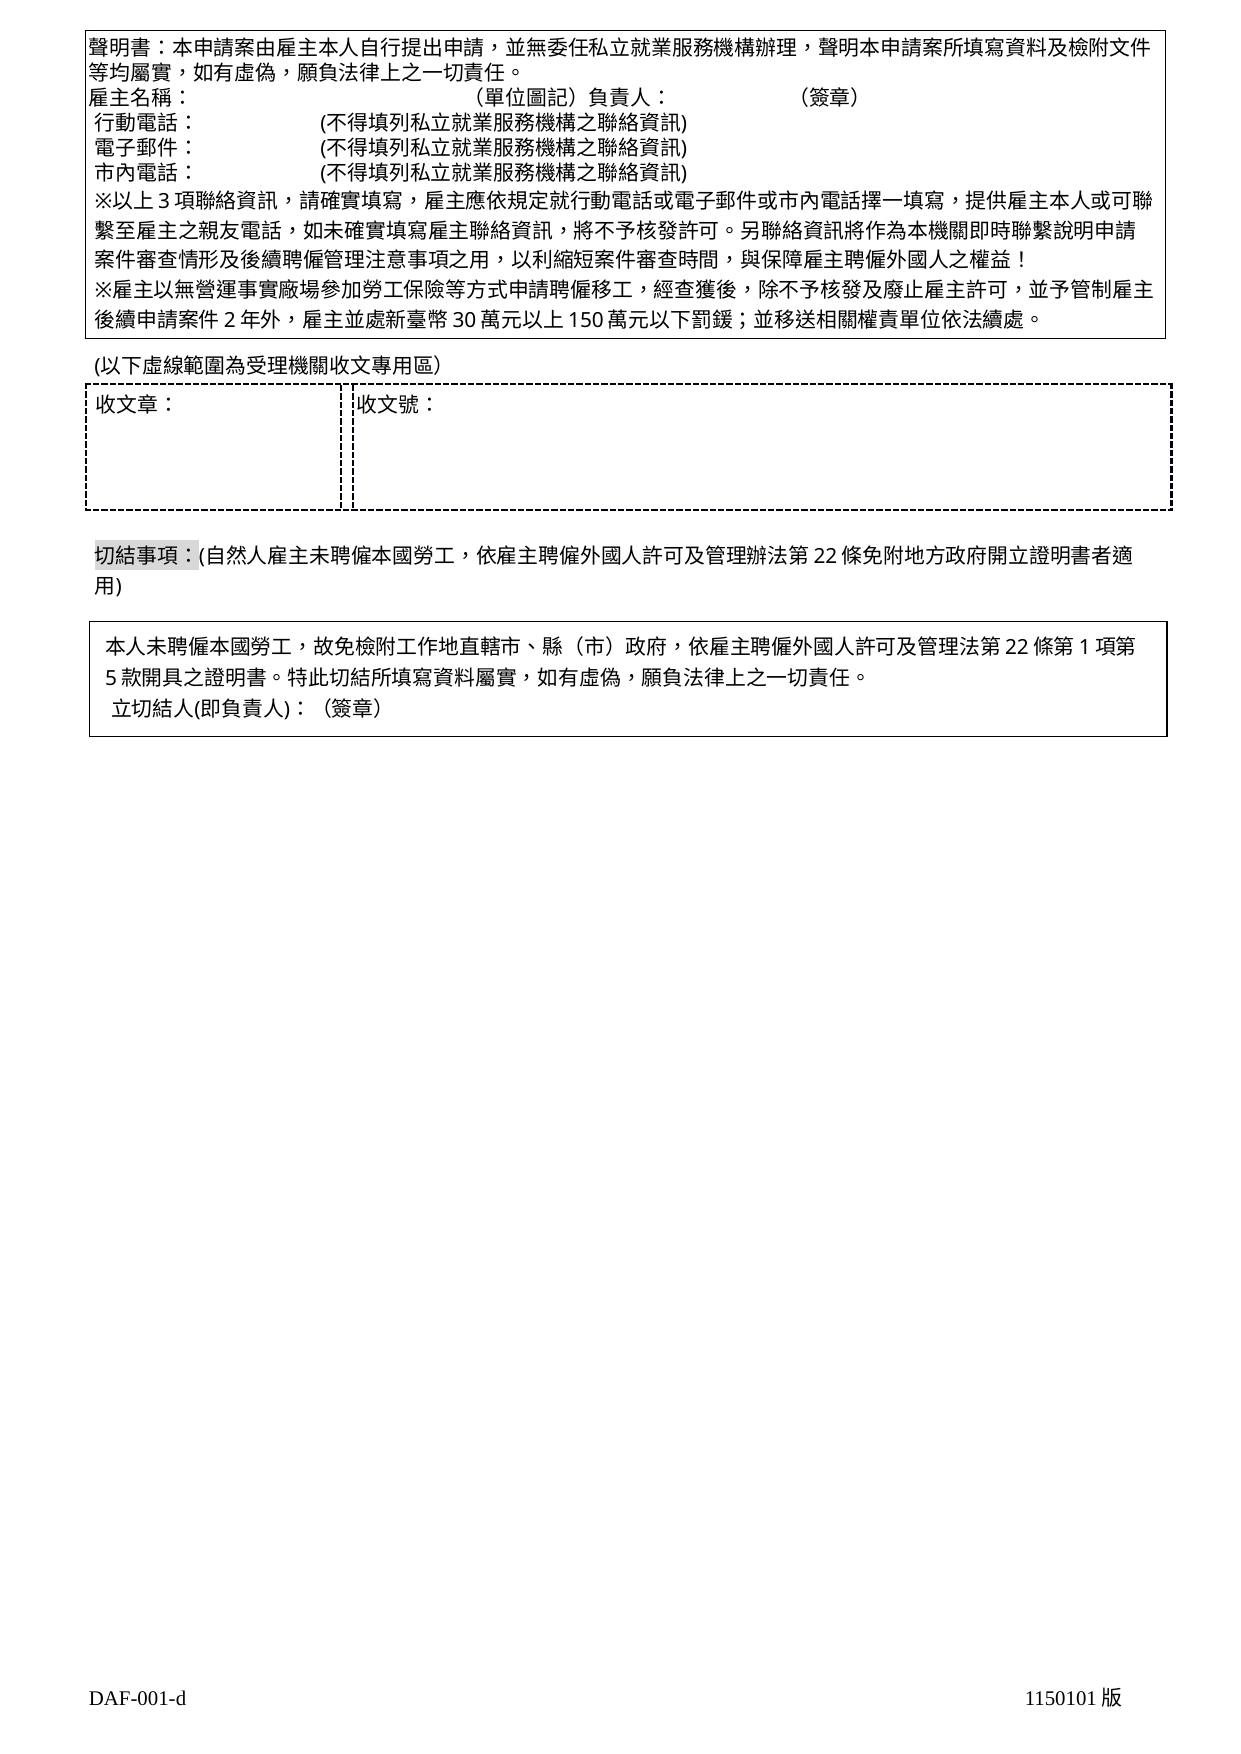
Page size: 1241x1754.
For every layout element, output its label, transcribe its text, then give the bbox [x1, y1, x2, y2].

text 本人未聘僱本國勞工，故免檢附工作地直轄市、縣（市）政府，依雇主聘僱外國人許可及管理法第22條第1項第5款開具之證明書。特此切結所填寫資料屬實，如有虛偽，願負法律上之一切責任。 [105, 629, 1146, 692]
table_header 收文章： [86, 383, 341, 509]
text 切結事項：(自然人雇主未聘僱本國勞工，依雇主聘僱外國人許可及管理辦法第22條免附地方政府開立證明書者適用) [94, 539, 1146, 600]
table_cell [1166, 30, 1174, 338]
table_cell 聲明書：本申請案由雇主本人自行提出申請，並無委任私立就業服務機構辦理，聲明本申請案所填寫資料及檢附文件等均屬實，如有虛偽，願負法律上之一切責任。 雇主名稱： （單位圖記）負責人： （簽章） 行動電話： (不得填列私立就業服務機構之聯絡資訊) 電子郵件： (不得填列私立就業服務機構之聯絡資訊) 市內電話： (不得填列私立就業服務機構之聯絡資訊) ※以上3項聯絡資訊，請確實填寫，雇主應依規定就行動電話或電子郵件或市內電話擇一填寫，提供雇主本人或可聯繫至雇主之親友電話，如未確實填寫雇主聯絡資訊，將不予核發許可。另聯絡資訊將作為本機關即時聯繫說明申請案件審查情形及後續聘僱管理注意事項之用，以利縮短案件審查時間，與保障雇主聘僱外國人之權益！ ※雇主以無營運事實廠場參加勞工保險等方式申請聘僱移工，經查獲後，除不予核發及廢止雇主許可，並予管制雇主後續申請案件2年外，雇主並處新臺幣30萬元以上150萬元以下罰鍰；並移送相關權責單位依法續處。 [86, 31, 1165, 338]
table_header [341, 383, 353, 509]
text 立切結人(即負責人)：（簽章） [111, 692, 1146, 723]
text (以下虛線範圍為受理機關收文專用區） [89, 352, 1152, 379]
table_header 收文號： [353, 383, 1171, 509]
